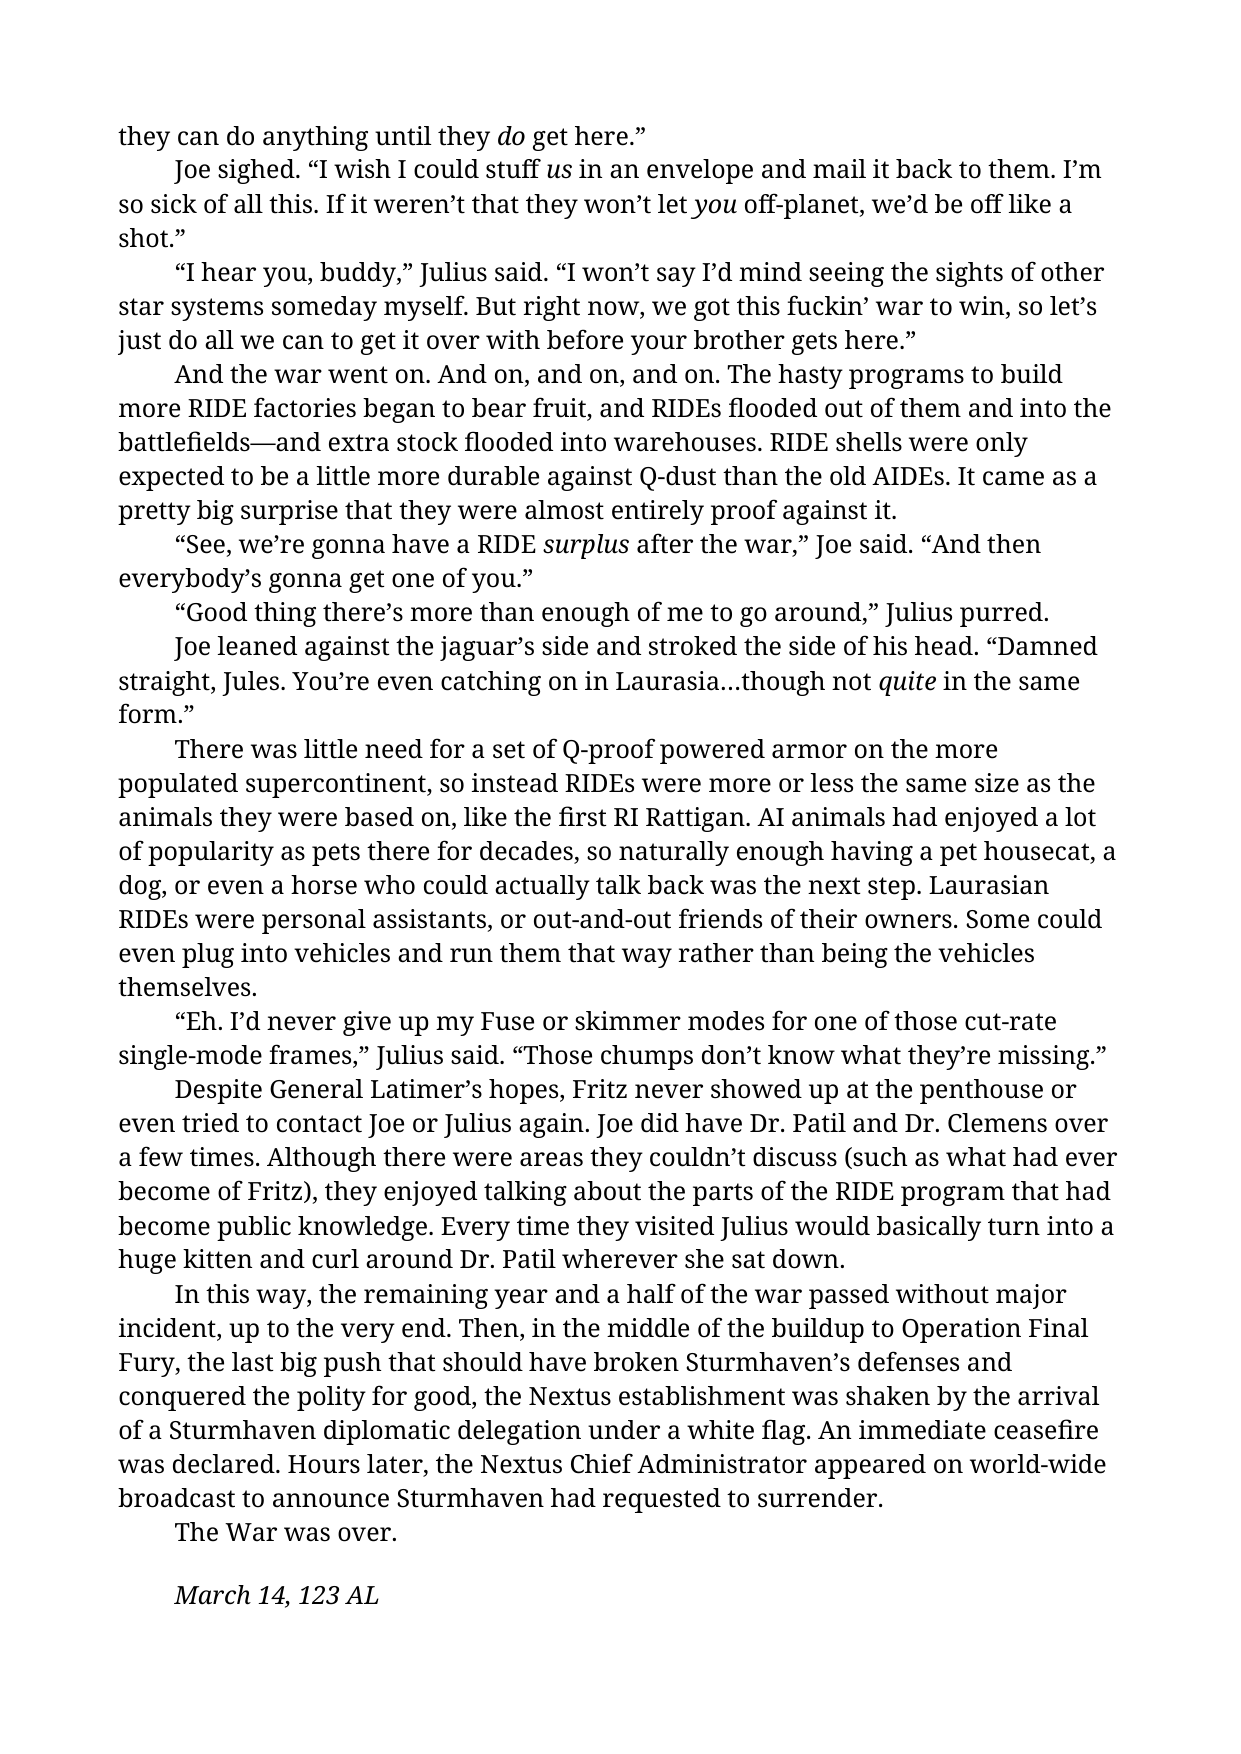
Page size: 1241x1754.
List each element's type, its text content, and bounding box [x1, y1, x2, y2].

text “Eh. I’d never give up my Fuse or skimmer modes for one of those cut-rate single-mode frames,” Julius said. “Those chumps don’t know what they’re missing.” [118, 1004, 1122, 1072]
text Joe sighed. “I wish I could stuff us in an envelope and mail it back to them. I’m so sick of all this. If it weren’t that they won’t let you off-planet, we’d be off like a shot.” [118, 152, 1122, 254]
text “Good thing there’s more than enough of me to go around,” Julius purred. [118, 595, 1122, 629]
text Despite General Latimer’s hopes, Fritz never showed up at the penthouse or even tried to contact Joe or Julius again. Joe did have Dr. Patil and Dr. Clemens over a few times. Although there were areas they couldn’t discuss (such as what had ever become of Fritz), they enjoyed talking about the parts of the RIDE program that had become public knowledge. Every time they visited Julius would basically turn into a huge kitten and curl around Dr. Patil wherever she sat down. [118, 1072, 1122, 1276]
text In this way, the remaining year and a half of the war passed without major incident, up to the very end. Then, in the middle of the buildup to Operation Final Fury, the last big push that should have broken Sturmhaven’s defenses and conquered the polity for good, the Nextus establishment was shaken by the arrival of a Sturmhaven diplomatic delegation under a white flag. An immediate ceasefire was declared. Hours later, the Nextus Chief Administrator appeared on world-wide broadcast to announce Sturmhaven had requested to surrender. [118, 1276, 1122, 1515]
text March 14, 123 AL [118, 1577, 1122, 1612]
text The War was over. [118, 1515, 1122, 1549]
text Joe leaned against the jaguar’s side and stroked the side of his head. “Damned straight, Jules. You’re even catching on in Laurasia…though not quite in the same form.” [118, 629, 1122, 731]
text they can do anything until they do get here.” [118, 118, 1122, 152]
text And the war went on. And on, and on, and on. The hasty programs to build more RIDE factories began to bear fruit, and RIDEs flooded out of them and into the battlefields—and extra stock flooded into warehouses. RIDE shells were only expected to be a little more durable against Q-dust than the old AIDEs. It came as a pretty big surprise that they were almost entirely proof against it. [118, 357, 1122, 527]
text “I hear you, buddy,” Julius said. “I won’t say I’d mind seeing the sights of other star systems someday myself. But right now, we got this fuckin’ war to win, so let’s just do all we can to get it over with before your brother gets here.” [118, 254, 1122, 357]
text There was little need for a set of Q-proof powered armor on the more populated supercontinent, so instead RIDEs were more or less the same size as the animals they were based on, like the first RI Rattigan. AI animals had enjoyed a lot of popularity as pets there for decades, so naturally enough having a pet housecat, a dog, or even a horse who could actually talk back was the next step. Laurasian RIDEs were personal assistants, or out-and-out friends of their owners. Some could even plug into vehicles and run them that way rather than being the vehicles themselves. [118, 731, 1122, 1004]
text “See, we’re gonna have a RIDE surplus after the war,” Joe said. “And then everybody’s gonna get one of you.” [118, 527, 1122, 595]
